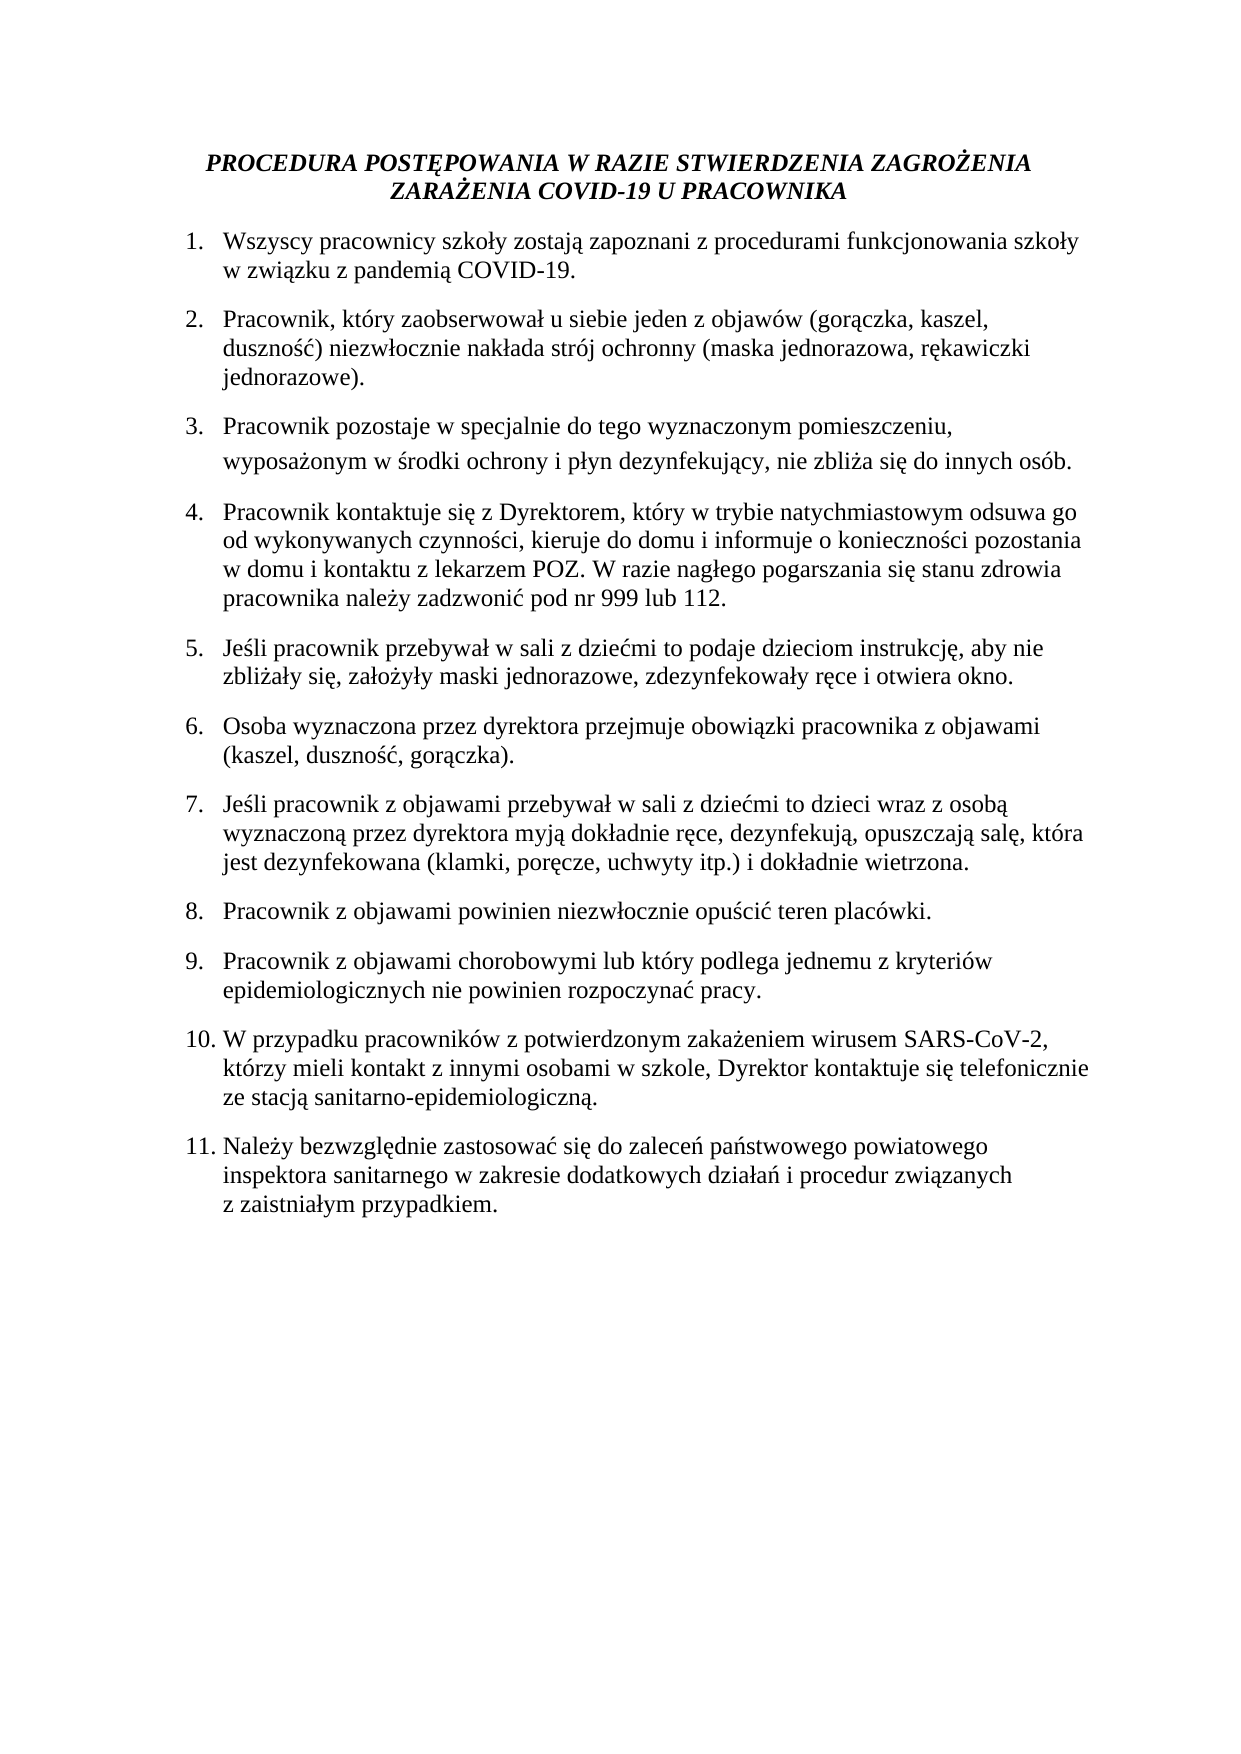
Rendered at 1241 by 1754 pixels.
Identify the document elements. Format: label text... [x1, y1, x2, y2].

list Wszyscy pracownicy szkoły zostają zapoznani z procedurami funkcjonowania szkoły w związku z pandemią COVID-19. [185, 226, 1093, 283]
list W przypadku pracowników z potwierdzonym zakażeniem wirusem SARS-CoV-2, którzy mieli kontakt z innymi osobami w szkole, Dyrektor kontaktuje się telefonicznie ze stacją sanitarno-epidemiologiczną. [185, 1024, 1093, 1111]
list Pracownik z objawami powinien niezwłocznie opuścić teren placówki. [185, 896, 1093, 925]
list Osoba wyznaczona przez dyrektora przejmuje obowiązki pracownika z objawami (kaszel, duszność, gorączka). [185, 711, 1093, 768]
list Należy bezwzględnie zastosować się do zaleceń państwowego powiatowego inspektora sanitarnego w zakresie dodatkowych działań i procedur związanych z zaistniałym przypadkiem. [185, 1131, 1093, 1218]
list Pracownik, który zaobserwował u siebie jeden z objawów (gorączka, kaszel, duszność) niezwłocznie nakłada strój ochronny (maska jednorazowa, rękawiczki jednorazowe). [185, 304, 1093, 391]
list Pracownik pozostaje w specjalnie do tego wyznaczonym pomieszczeniu, wyposażonym w środki ochrony i płyn dezynfekujący, nie zbliża się do innych osób. [185, 411, 1093, 476]
list Jeśli pracownik przebywał w sali z dziećmi to podaje dzieciom instrukcję, aby nie zbliżały się, założyły maski jednorazowe, zdezynfekowały ręce i otwiera okno. [185, 633, 1093, 690]
list Jeśli pracownik z objawami przebywał w sali z dziećmi to dzieci wraz z osobą wyznaczoną przez dyrektora myją dokładnie ręce, dezynfekują, opuszczają salę, która jest dezynfekowana (klamki, poręcze, uchwyty itp.) i dokładnie wietrzona. [185, 789, 1093, 876]
list Pracownik z objawami chorobowymi lub który podlega jednemu z kryteriów epidemiologicznych nie powinien rozpoczynać pracy. [185, 946, 1093, 1003]
list Pracownik kontaktuje się z Dyrektorem, który w trybie natychmiastowym odsuwa go od wykonywanych czynności, kieruje do domu i informuje o konieczności pozostania w domu i kontaktu z lekarzem POZ. W razie nagłego pogarszania się stanu zdrowia pracownika należy zadzwonić pod nr 999 lub 112. [185, 497, 1093, 612]
text PROCEDURA POSTĘPOWANIA W RAZIE STWIERDZENIA ZAGROŻENIA ZARAŻENIA COVID-19 U PRACOWNIKA [148, 148, 1093, 205]
